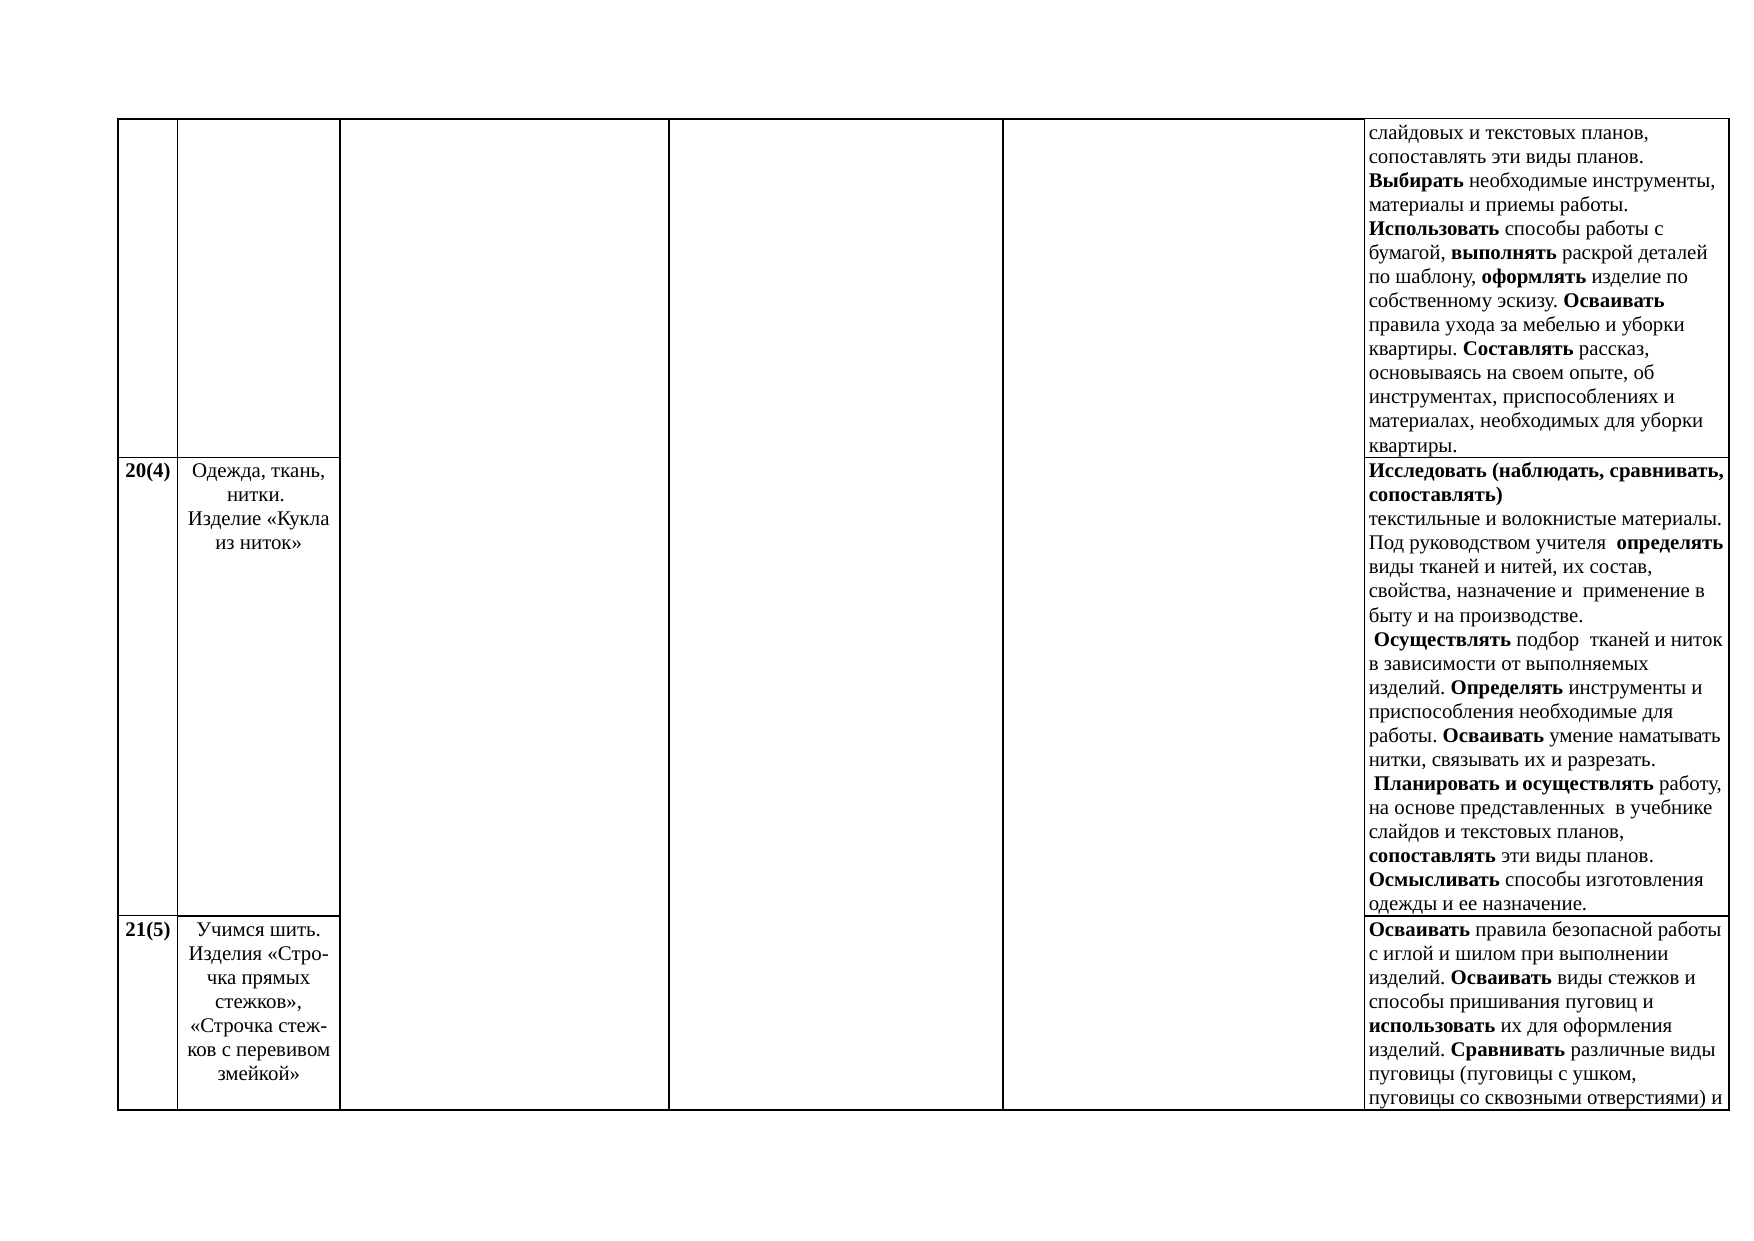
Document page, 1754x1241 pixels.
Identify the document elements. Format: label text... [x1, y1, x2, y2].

table_cell [341, 120, 668, 1109]
table_cell 21(5) [119, 916, 177, 1109]
table_cell Учимся шить. Изделия «Стро-чка прямых стежков», «Строчка стеж-ков с перевивом змейкой» [178, 917, 339, 1109]
table_cell Осваивать правила безопасной работы с иглой и шилом при выполнении изделий. Осваивать виды стежков и способы пришивания пуговиц и использовать их для оформления изделий. Сравнивать различные виды пуговицы (пуговицы с ушком, пуговицы со сквозными отверстиями) и [1365, 917, 1728, 1109]
table_cell [119, 120, 177, 457]
table_cell 20(4) [119, 458, 177, 915]
table_cell [178, 120, 339, 457]
table_cell Исследовать (наблюдать, сравнивать, сопоставлять) текстильные и волокнистые материалы. Под руководством учителя определять виды тканей и нитей, их состав, свойства, назначение и применение в быту и на производстве. Осуществлять подбор тканей и ниток в зависимости от выполняемых изделий. Определять инструменты и приспособления необходимые для работы. Осваивать умение наматывать нитки, связывать их и разрезать. Планировать и осуществлять работу, на основе представленных в учебнике слайдов и текстовых планов, сопоставлять эти виды планов. Осмысливать способы изготовления одежды и ее назначение. [1365, 458, 1728, 915]
table_cell слайдовых и текстовых планов, сопоставлять эти виды планов. Выбирать необходимые инструменты, материалы и приемы работы. Использовать способы работы с бумагой, выполнять раскрой деталей по шаблону, оформлять изделие по собственному эскизу. Осваивать правила ухода за мебелью и уборки квартиры. Составлять рассказ, основываясь на своем опыте, об инструментах, приспособлениях и материалах, необходимых для уборки квартиры. [1365, 119, 1728, 457]
table_cell [670, 120, 1002, 1109]
table_cell [1004, 120, 1364, 1109]
table_cell Одежда, ткань, нитки. Изделие «Кукла из ниток» [178, 458, 339, 915]
